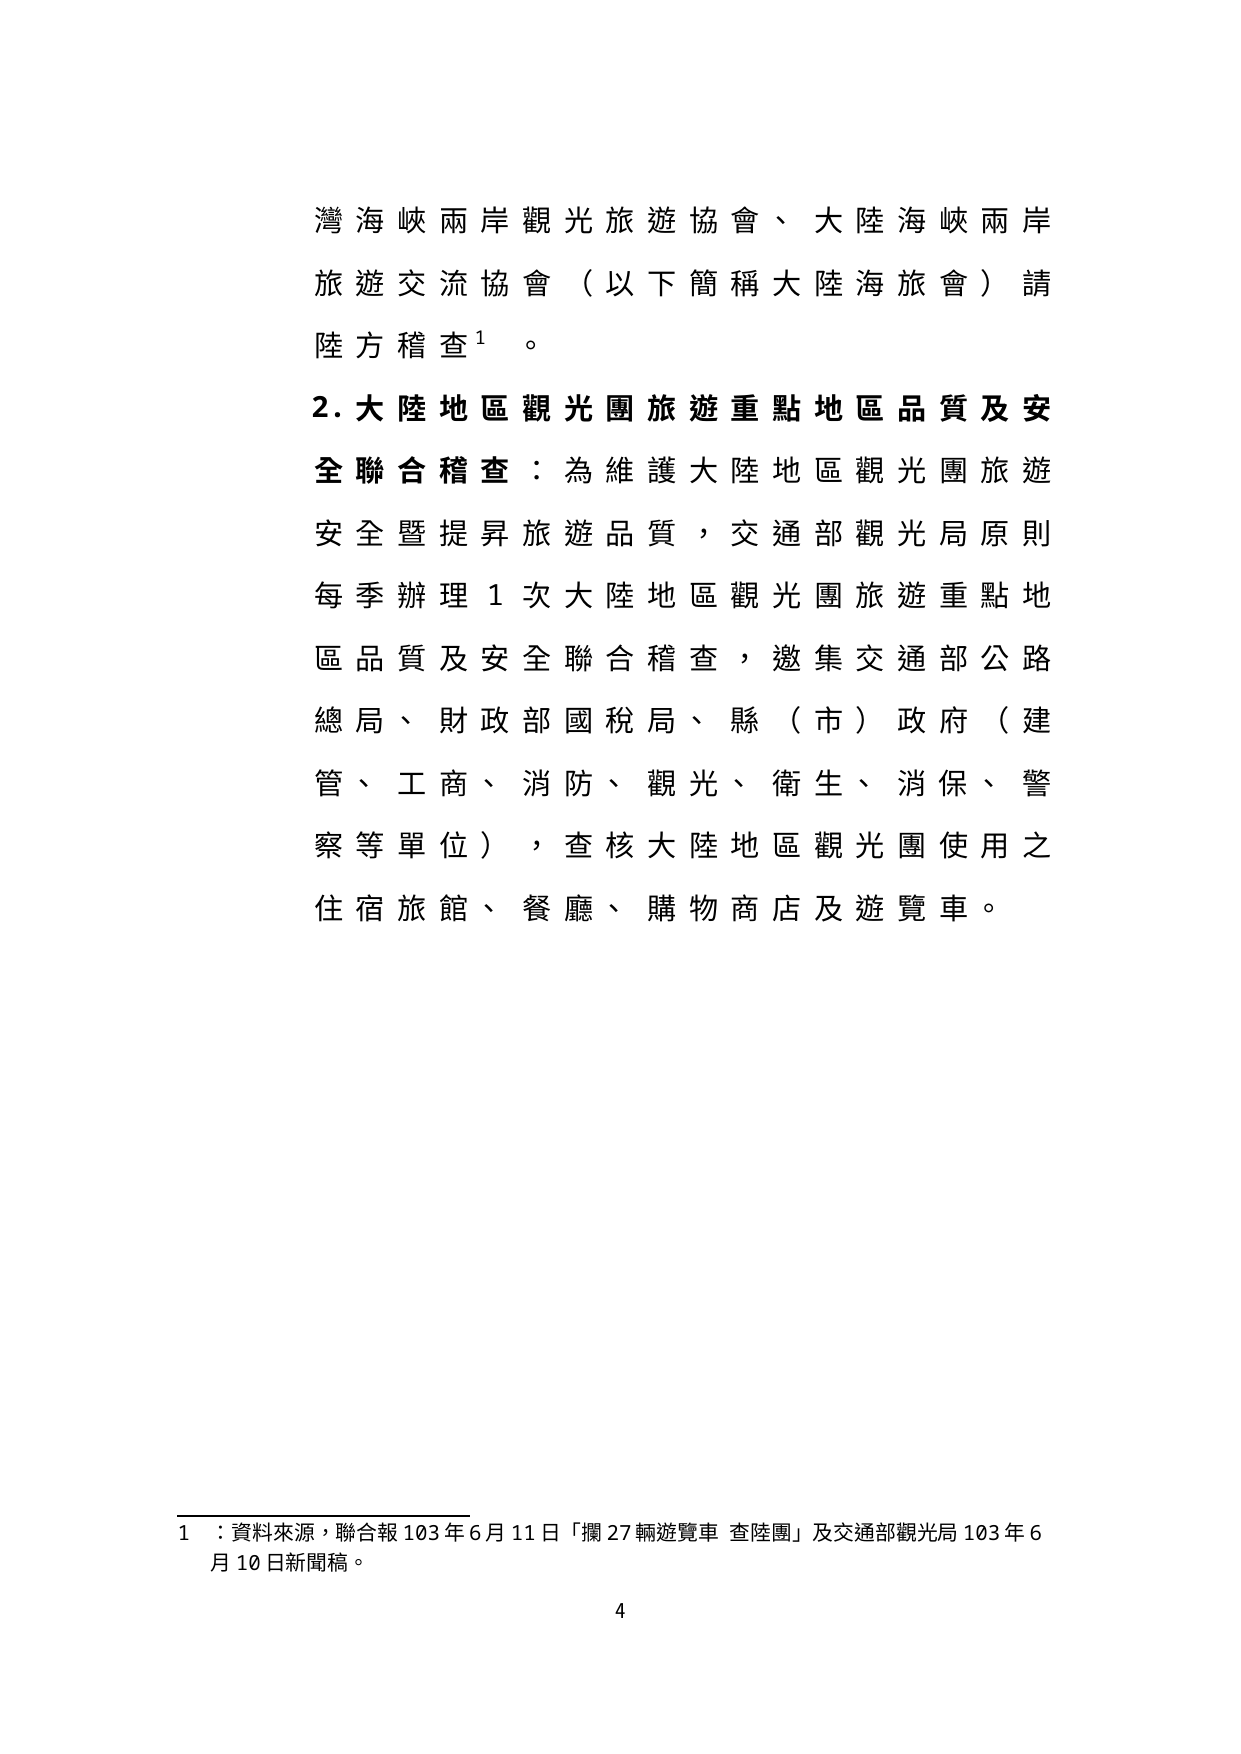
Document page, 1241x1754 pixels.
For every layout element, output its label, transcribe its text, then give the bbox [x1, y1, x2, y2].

text ：資料來源，聯合報103年6月11日「攔27輛遊覽車 查陸團」及交通部觀光局103年6月10日新聞稿。 [177, 1516, 1063, 1577]
text 1.旅行業者處分：未依規定通報購物店變更、既定行程外安排或推銷自費行程、違反購物店總數及時間限制、強迫陸客留待購物店、接待團費低於標準、被申訴5次以上且滿意度低、無故取消接待或有重大過失等情事，處停止辦理或接待業務一個月至一年不等處分。另針對假自由行方面，研議修改相關規定，最重將處停止辦理或接待業務一年之處分，並加強景點、旅館、餐廳、遊覽車等稽查，及透過財團法人台灣海峽兩岸觀光旅遊協會、大陸海峽兩岸旅遊交流協會（以下簡稱大陸海旅會）請陸方稽查。 [271, 177, 1058, 365]
text 2.大陸地區觀光團旅遊重點地區品質及安全聯合稽查：為維護大陸地區觀光團旅遊安全暨提昇旅遊品質，交通部觀光局原則每季辦理1次大陸地區觀光團旅遊重點地區品質及安全聯合稽查，邀集交通部公路總局、財政部國稅局、縣（市）政府（建管、工商、消防、觀光、衛生、消保、警察等單位），查核大陸地區觀光團使用之住宿旅館、餐廳、購物商店及遊覽車。 [271, 365, 1058, 927]
